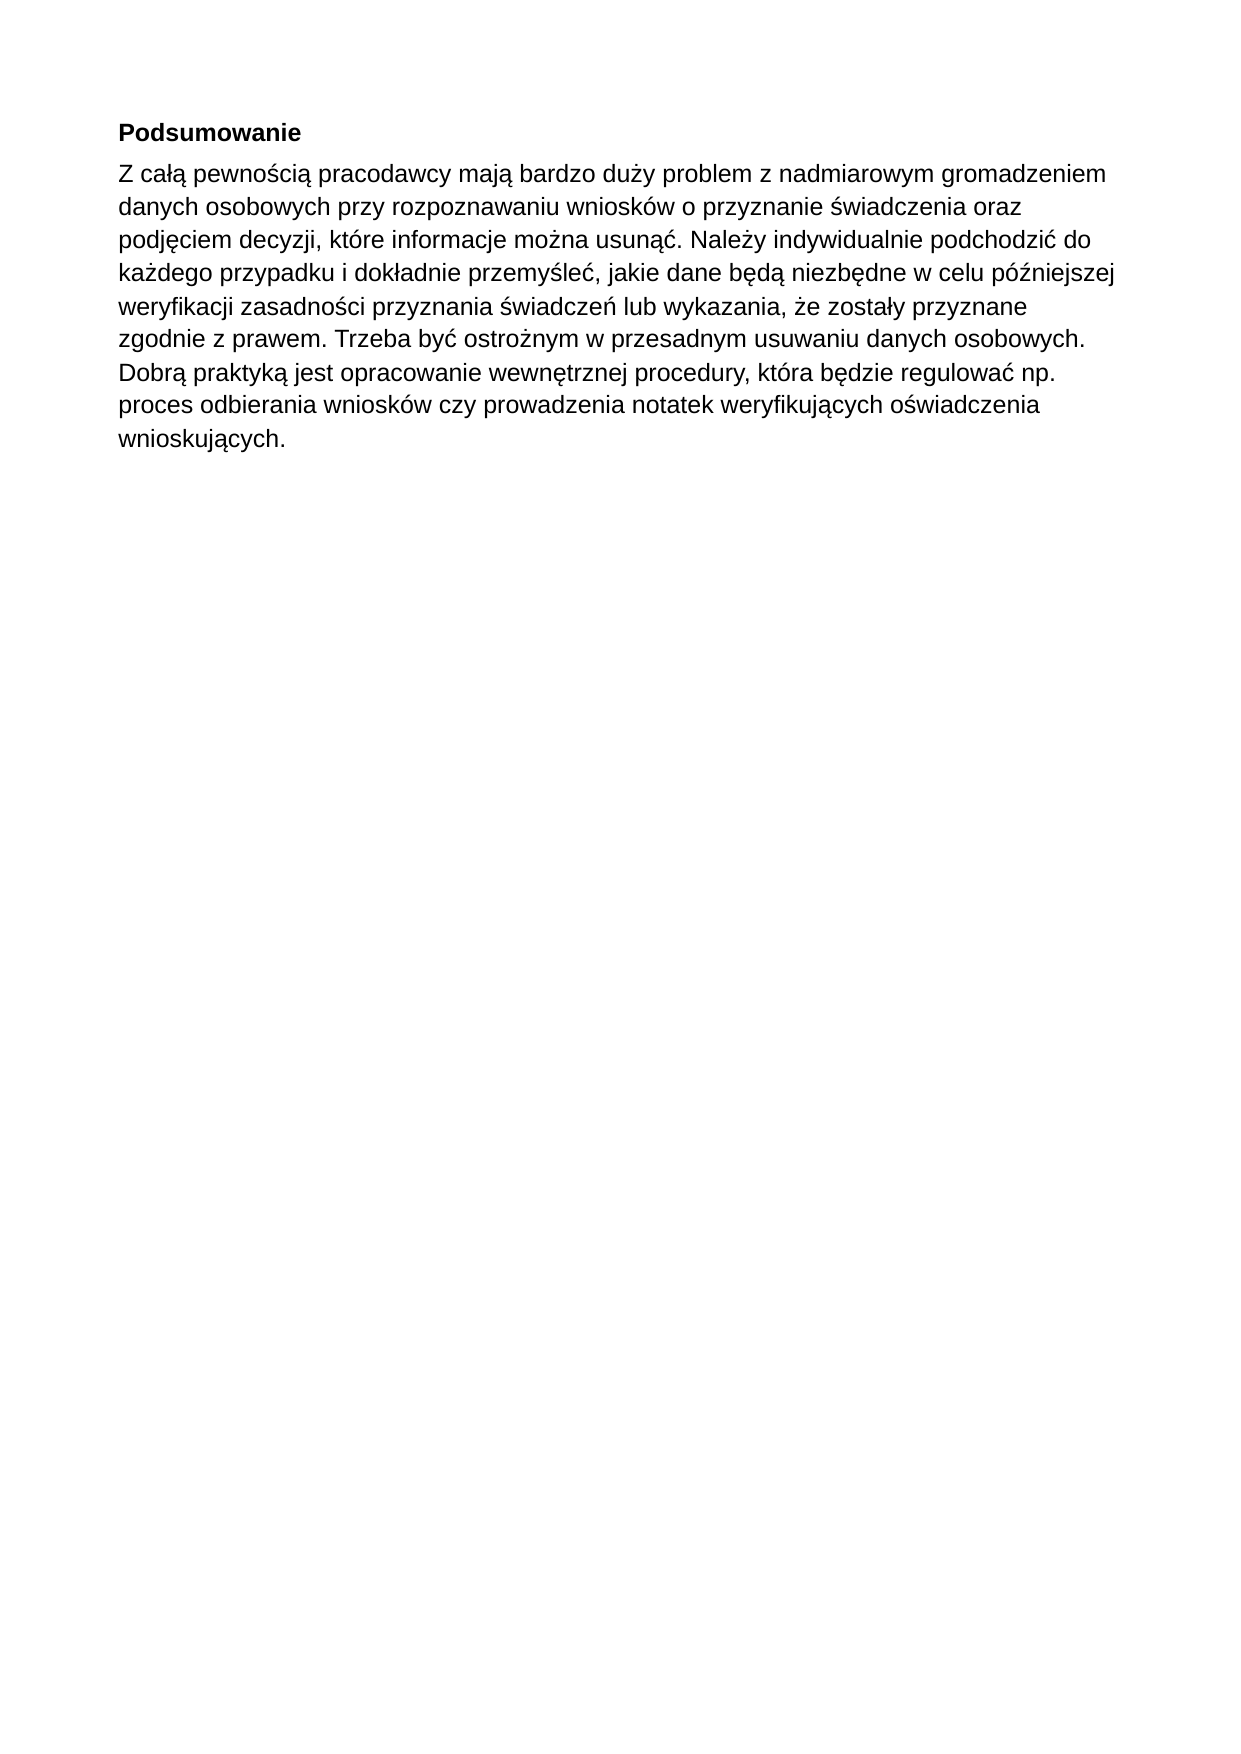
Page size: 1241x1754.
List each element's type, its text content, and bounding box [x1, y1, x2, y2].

subtitle Podsumowanie [118, 118, 1122, 147]
text Z całą pewnością pracodawcy mają bardzo duży problem z nadmiarowym gromadzeniem danych osobowych przy rozpoznawaniu wniosków o przyznanie świadczenia oraz podjęciem decyzji, które informacje można usunąć. Należy indywidualnie podchodzić do każdego przypadku i dokładnie przemyśleć, jakie dane będą niezbędne w celu późniejszej weryfikacji zasadności przyznania świadczeń lub wykazania, że zostały przyznane zgodnie z prawem. Trzeba być ostrożnym w przesadnym usuwaniu danych osobowych. Dobrą praktyką jest opracowanie wewnętrznej procedury, która będzie regulować np. proces odbierania wniosków czy prowadzenia notatek weryfikujących oświadczenia wnioskujących. [118, 159, 1122, 452]
